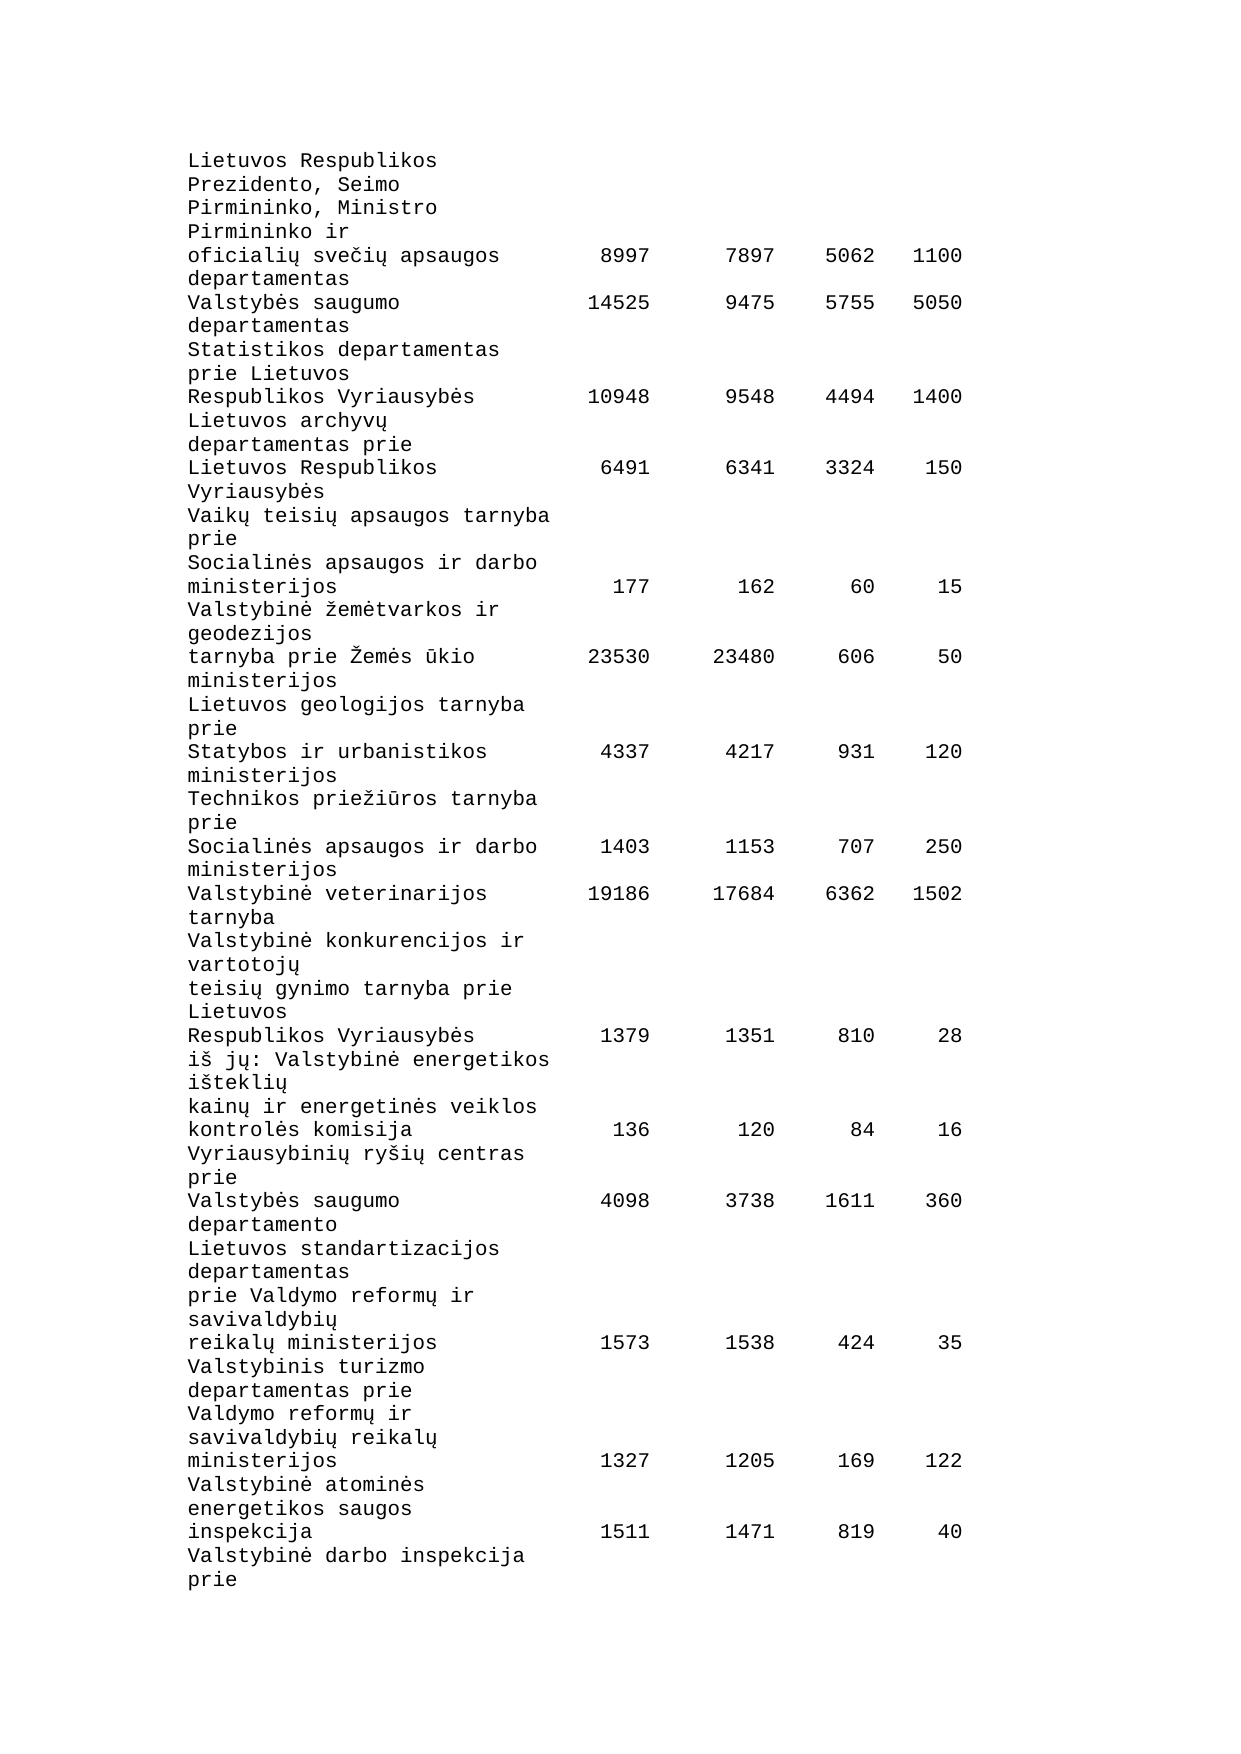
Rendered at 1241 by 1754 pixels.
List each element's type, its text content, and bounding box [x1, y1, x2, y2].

text Respublikos Vyriausybės 1379 1351 810 28 [187, 1025, 1053, 1048]
text Valstybės saugumo 14525 9475 5755 5050 [187, 292, 1053, 316]
text Vaikų teisių apsaugos tarnyba [187, 505, 1053, 528]
text kontrolės komisija 136 120 84 16 [187, 1119, 1053, 1143]
text reikalų ministerijos 1573 1538 424 35 [187, 1332, 1053, 1356]
text Statistikos departamentas [187, 339, 1053, 363]
text prie [187, 1167, 1053, 1190]
text ministerijos [187, 859, 1053, 883]
text teisių gynimo tarnyba prie [187, 978, 1053, 1001]
text Socialinės apsaugos ir darbo [187, 552, 1053, 576]
text Lietuvos Respublikos 6491 6341 3324 150 [187, 457, 1053, 481]
text departamentas [187, 268, 1053, 292]
text Pirmininko, Ministro [187, 197, 1053, 221]
text departamentas prie [187, 434, 1053, 457]
text išteklių [187, 1072, 1053, 1096]
text Valstybinė žemėtvarkos ir [187, 599, 1053, 623]
text savivaldybių reikalų [187, 1427, 1053, 1451]
text ministerijos [187, 765, 1053, 788]
text Lietuvos archyvų [187, 410, 1053, 434]
text geodezijos [187, 623, 1053, 647]
text Valstybinė atominės [187, 1474, 1053, 1498]
text Statybos ir urbanistikos 4337 4217 931 120 [187, 741, 1053, 765]
text savivaldybių [187, 1309, 1053, 1332]
text departamentas [187, 316, 1053, 339]
text ministerijos [187, 670, 1053, 694]
text departamentas [187, 1261, 1053, 1285]
text Prezidento, Seimo [187, 174, 1053, 197]
text energetikos saugos [187, 1498, 1053, 1521]
text iš jų: Valstybinė energetikos [187, 1048, 1053, 1072]
text Pirmininko ir [187, 221, 1053, 244]
text prie [187, 528, 1053, 552]
text tarnyba prie Žemės ūkio 23530 23480 606 50 [187, 647, 1053, 670]
text vartotojų [187, 954, 1053, 978]
text Valstybės saugumo 4098 3738 1611 360 [187, 1190, 1053, 1214]
text ministerijos 177 162 60 15 [187, 576, 1053, 599]
text tarnyba [187, 907, 1053, 930]
text Respublikos Vyriausybės 10948 9548 4494 1400 [187, 386, 1053, 410]
text Technikos priežiūros tarnyba [187, 788, 1053, 812]
text Vyriausybės [187, 481, 1053, 505]
text Lietuvos standartizacijos [187, 1238, 1053, 1261]
text departamento [187, 1214, 1053, 1238]
text Valstybinė darbo inspekcija [187, 1545, 1053, 1569]
text Valstybinis turizmo [187, 1356, 1053, 1379]
text oficialių svečių apsaugos 8997 7897 5062 1100 [187, 244, 1053, 268]
text Lietuvos [187, 1001, 1053, 1025]
text inspekcija 1511 1471 819 40 [187, 1521, 1053, 1545]
text Valstybinė konkurencijos ir [187, 930, 1053, 954]
text Socialinės apsaugos ir darbo 1403 1153 707 250 [187, 836, 1053, 859]
text Lietuvos geologijos tarnyba [187, 694, 1053, 717]
text Lietuvos Respublikos [187, 150, 1053, 174]
text Vyriausybinių ryšių centras [187, 1143, 1053, 1167]
text Valdymo reformų ir [187, 1403, 1053, 1427]
text departamentas prie [187, 1379, 1053, 1403]
text prie [187, 812, 1053, 836]
text prie Lietuvos [187, 363, 1053, 386]
text prie [187, 717, 1053, 741]
text kainų ir energetinės veiklos [187, 1096, 1053, 1119]
text ministerijos 1327 1205 169 122 [187, 1451, 1053, 1474]
text Valstybinė veterinarijos 19186 17684 6362 1502 [187, 883, 1053, 907]
text prie Valdymo reformų ir [187, 1285, 1053, 1309]
text prie [187, 1569, 1053, 1592]
